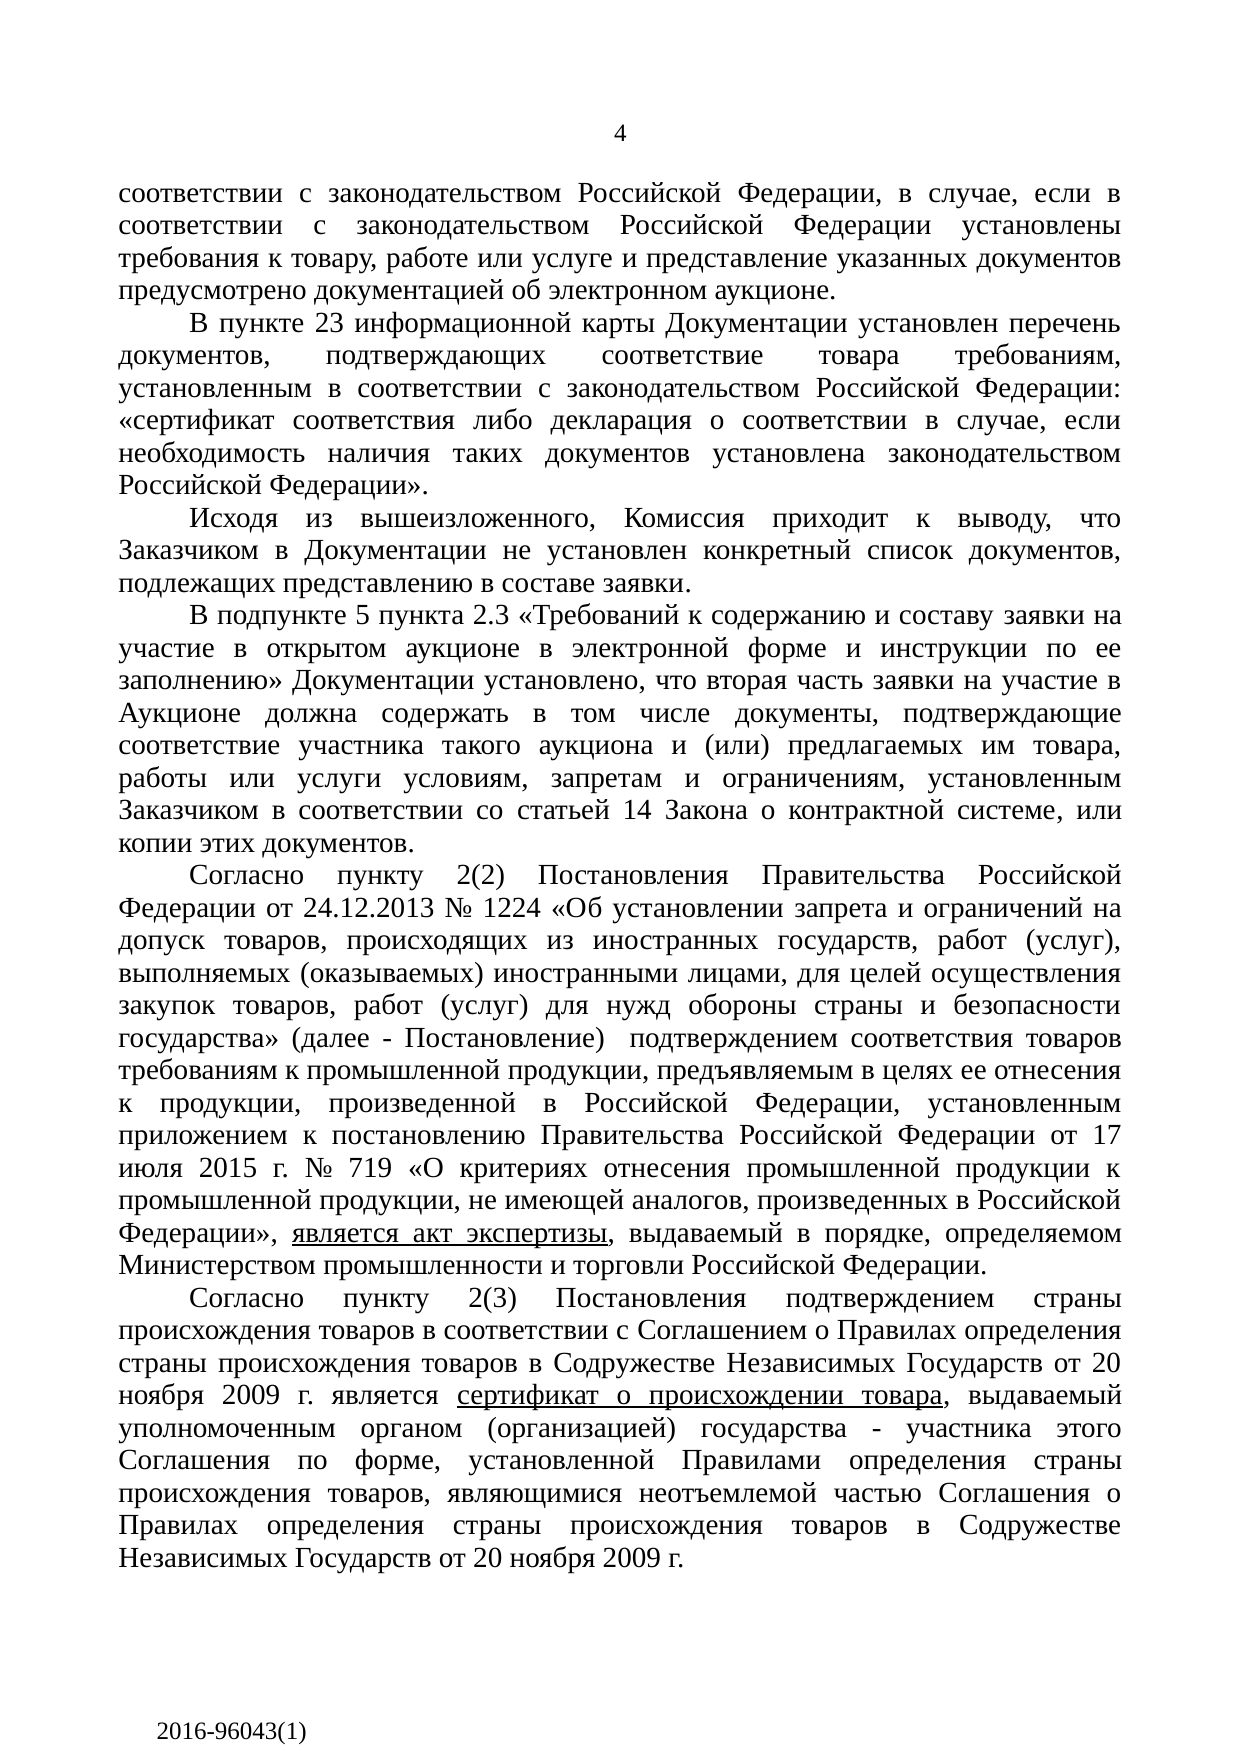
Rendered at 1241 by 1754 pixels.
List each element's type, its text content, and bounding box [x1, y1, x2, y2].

text Исходя из вышеизложенного, Комиссия приходит к выводу, что Заказчиком в Документации не установлен конкретный список документов, подлежащих представлению в составе заявки. [118, 501, 1122, 599]
text В пункте 23 информационной карты Документации установлен перечень документов, подтверждающих соответствие товара требованиям, установленным в соответствии с законодательством Российской Федерации: «сертификат соответствия либо декларация о соответствии в случае, если необходимость наличия таких документов установлена законодательством Российской Федерации». [118, 306, 1122, 501]
text Согласно пункту 2(3) Постановления подтверждением страны происхождения товаров в соответствии с Соглашением о Правилах определения страны происхождения товаров в Содружестве Независимых Государств от 20 ноября 2009 г. является сертификат о происхождении товара, выдаваемый уполномоченным органом (организацией) государства - участника этого Соглашения по форме, установленной Правилами определения страны происхождения товаров, являющимися неотъемлемой частью Соглашения о Правилах определения страны происхождения товаров в Содружестве Независимых Государств от 20 ноября 2009 г. [118, 1281, 1122, 1574]
text Согласно пункту 2(2) Постановления Правительства Российской Федерации от 24.12.2013 № 1224 «Об установлении запрета и ограничений на допуск товаров, происходящих из иностранных государств, работ (услуг), выполняемых (оказываемых) иностранными лицами, для целей осуществления закупок товаров, работ (услуг) для нужд обороны страны и безопасности государства» (далее - Постановление) подтверждением соответствия товаров требованиям к промышленной продукции, предъявляемым в целях ее отнесения к продукции, произведенной в Российской Федерации, установленным приложением к постановлению Правительства Российской Федерации от 17 июля 2015 г. № 719 «О критериях отнесения промышленной продукции к промышленной продукции, не имеющей аналогов, произведенных в Российской Федерации», является акт экспертизы, выдаваемый в порядке, определяемом Министерством промышленности и торговли Российской Федерации. [118, 859, 1122, 1281]
text В подпункте 5 пункта 2.3 «Требований к содержанию и составу заявки на участие в открытом аукционе в электронной форме и инструкции по ее заполнению» Документации установлено, что вторая часть заявки на участие в Аукционе должна содержать в том числе документы, подтверждающие соответствие участника такого аукциона и (или) предлагаемых им товара, работы или услуги условиям, запретам и ограничениям, установленным Заказчиком в соответствии со статьей 14 Закона о контрактной системе, или копии этих документов. [118, 599, 1122, 859]
text соответствии с законодательством Российской Федерации, в случае, если в соответствии с законодательством Российской Федерации установлены требования к товару, работе или услуге и представление указанных документов предусмотрено документацией об электронном аукционе. [118, 176, 1122, 306]
